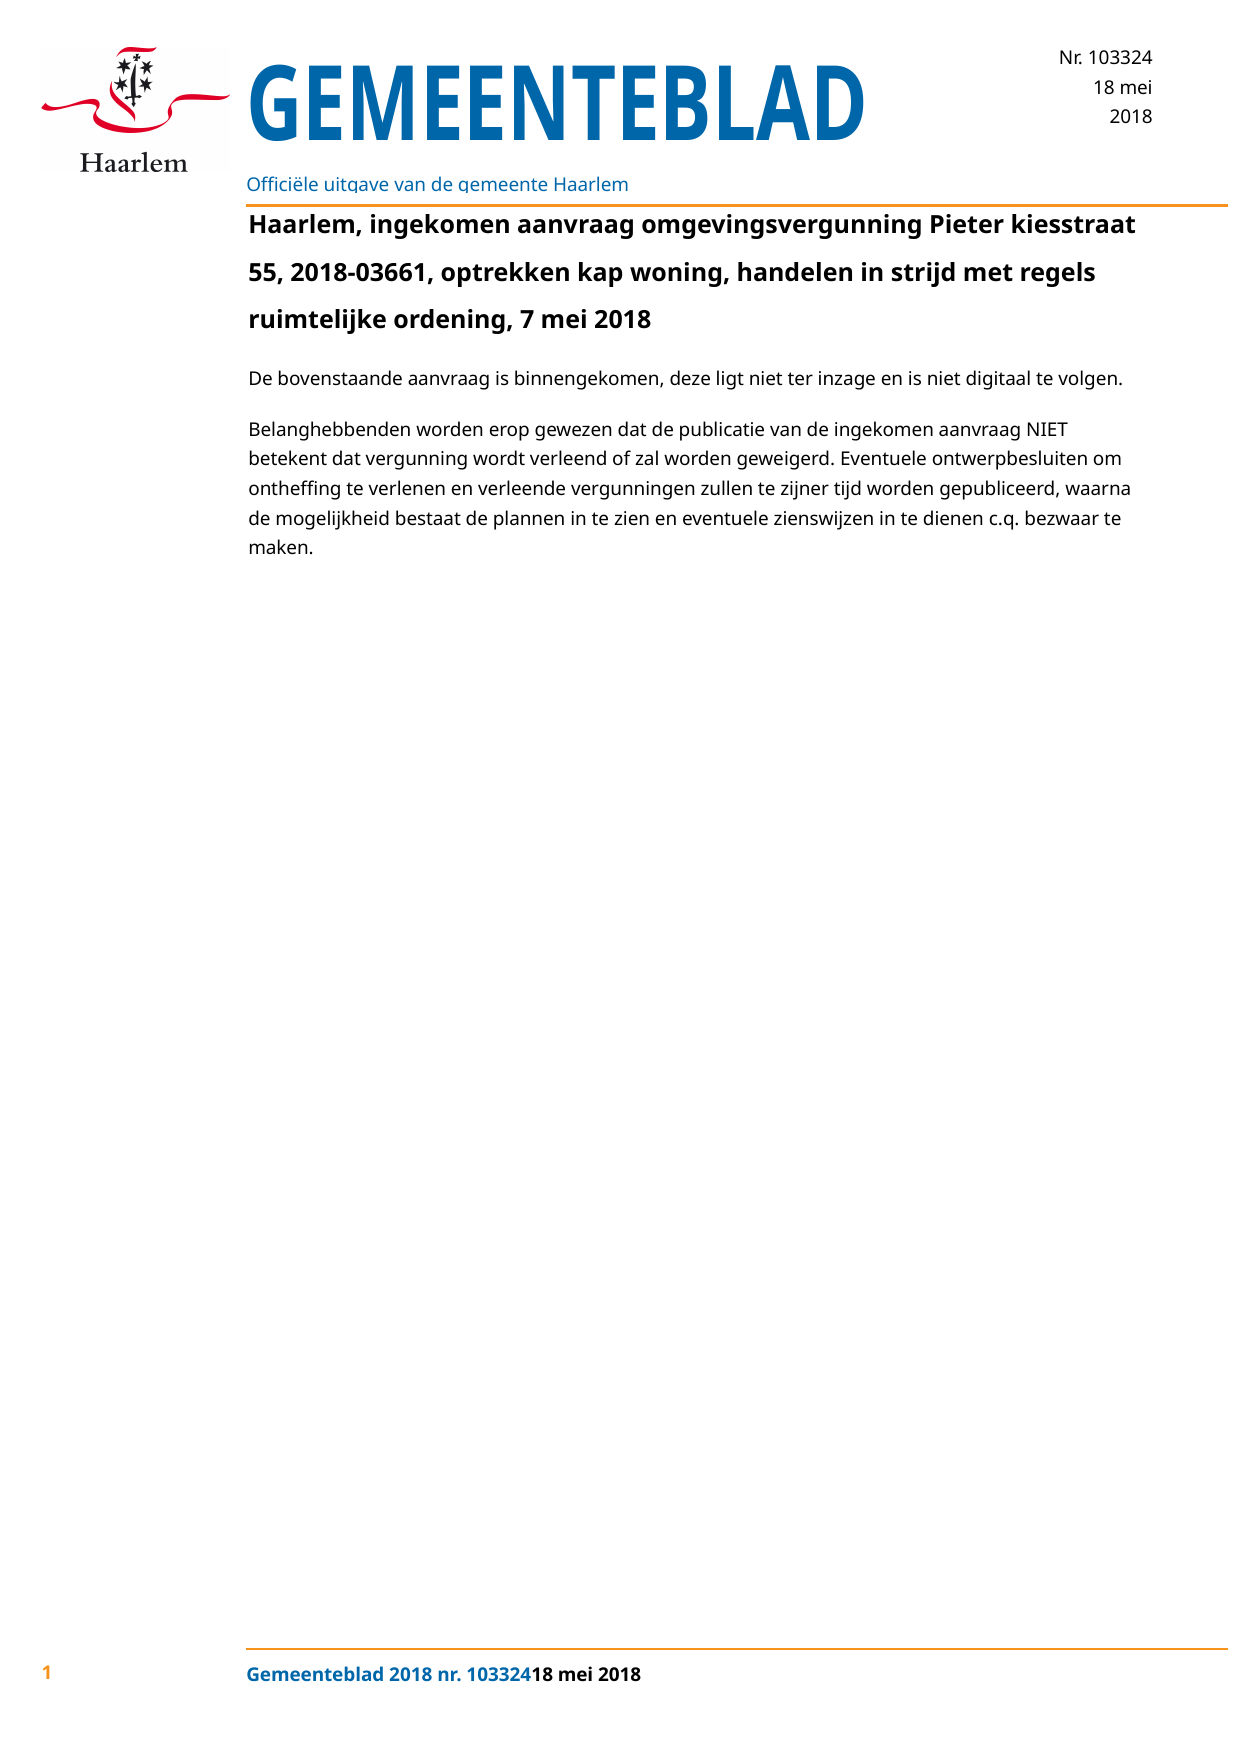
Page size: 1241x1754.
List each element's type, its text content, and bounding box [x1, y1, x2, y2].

text Haarlem, ingekomen aanvraag omgevingsvergunning Pieter kiesstraat 55, 2018-03661, optrekken kap woning, handelen in strijd met regels ruimtelijke ordening, 7 mei 2018 [248, 207, 1152, 336]
text De bovenstaande aanvraag is binnengekomen, deze ligt niet ter inzage en is niet digitaal te volgen. [248, 366, 1152, 391]
picture [41, 47, 231, 172]
text Belanghebbenden worden erop gewezen dat de publicatie van de ingekomen aanvraag NIET betekent dat vergunning wordt verleend of zal worden geweigerd. Eventuele ontwerpbesluiten om ontheffing te verlenen en verleende vergunningen zullen te zijner tijd worden gepubliceerd, waarna de mogelijkheid bestaat de plannen in te zien en eventuele zienswijzen in te dienen c.q. bezwaar te maken. [248, 416, 1152, 560]
